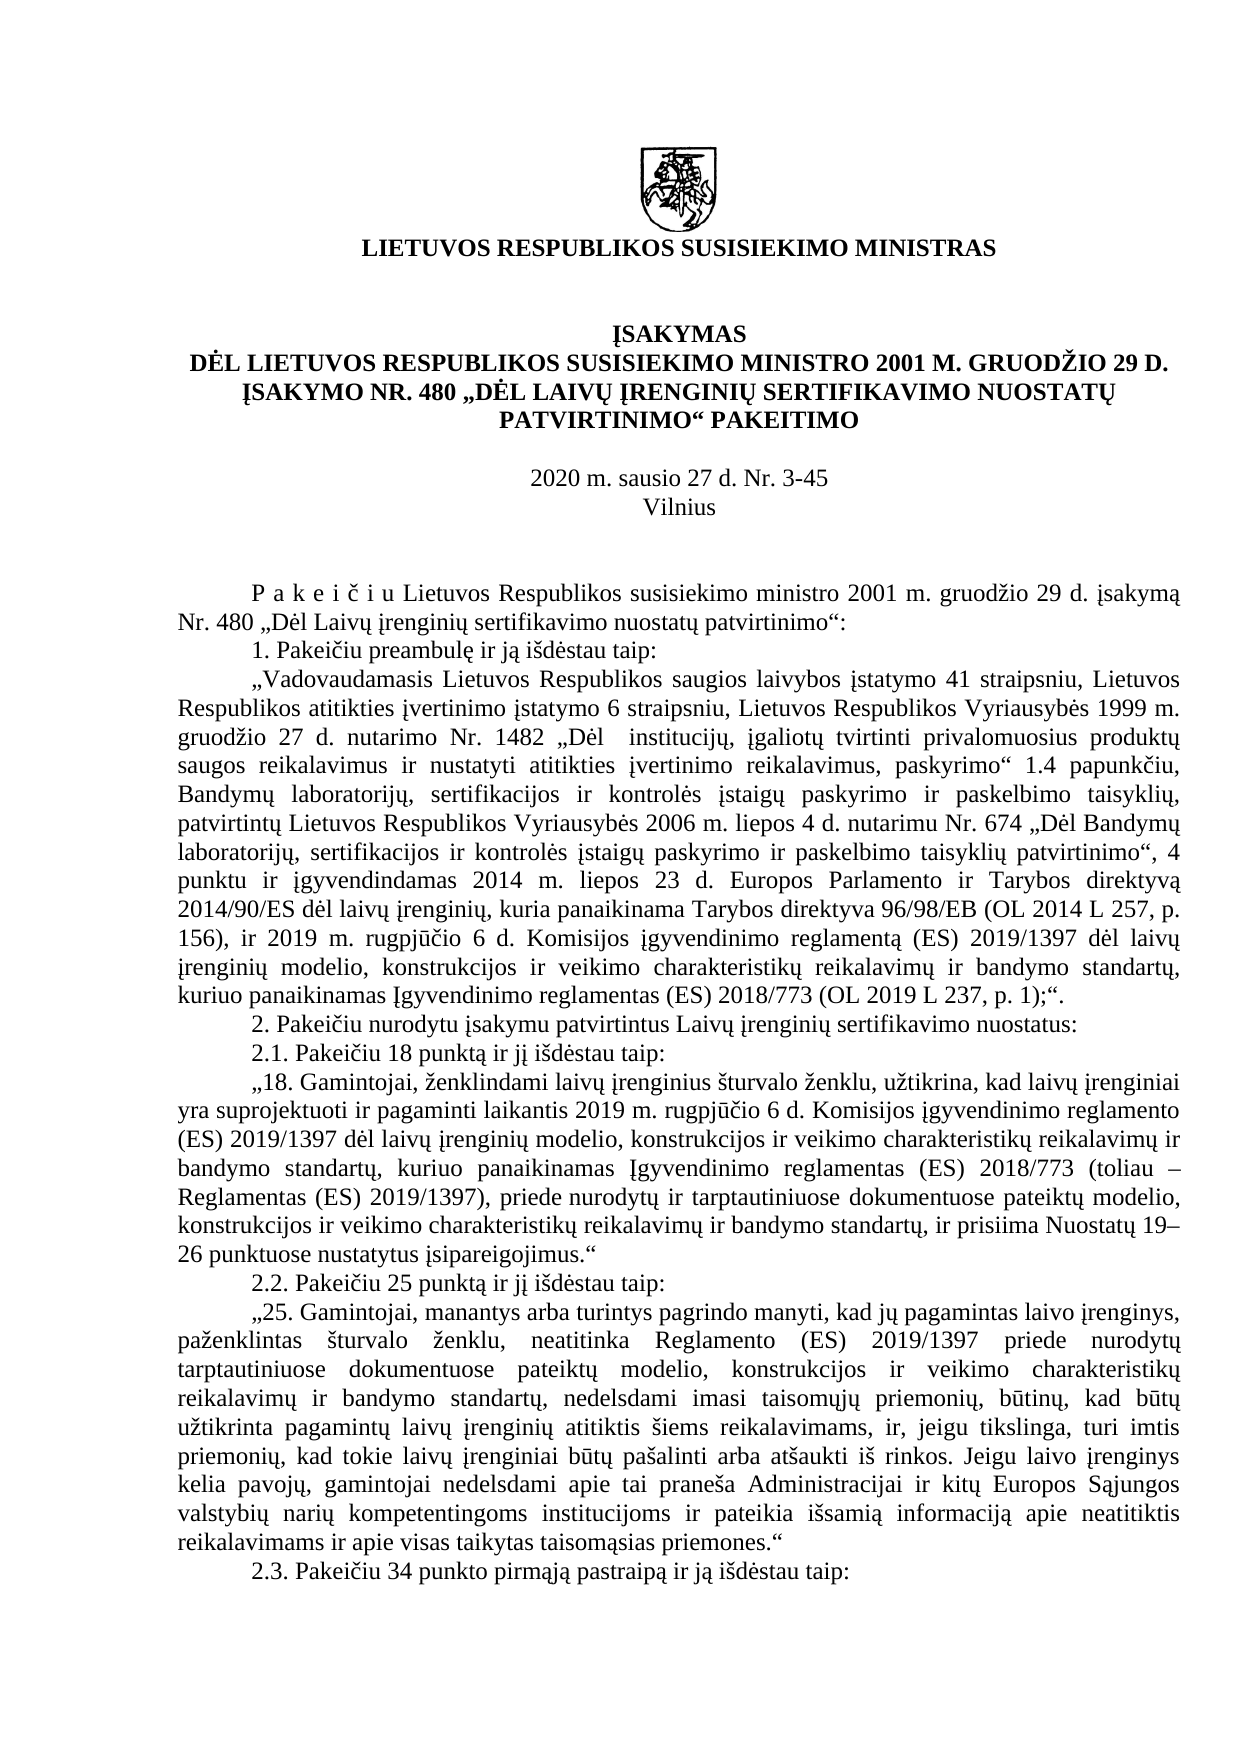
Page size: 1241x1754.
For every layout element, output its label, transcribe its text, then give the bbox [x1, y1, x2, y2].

text Vilnius [177, 492, 1181, 520]
text „Vadovaudamasis Lietuvos Respublikos saugios laivybos įstatymo 41 straipsniu, Lietuvos Respublikos atitikties įvertinimo įstatymo 6 straipsniu, Lietuvos Respublikos Vyriausybės 1999 m. gruodžio 27 d. nutarimo Nr. 1482 „Dėl institucijų, įgaliotų tvirtinti privalomuosius produktų saugos reikalavimus ir nustatyti atitikties įvertinimo reikalavimus, paskyrimo“ 1.4 papunkčiu, Bandymų laboratorijų, sertifikacijos ir kontrolės įstaigų paskyrimo ir paskelbimo taisyklių, patvirtintų Lietuvos Respublikos Vyriausybės 2006 m. liepos 4 d. nutarimu Nr. 674 „Dėl Bandymų laboratorijų, sertifikacijos ir kontrolės įstaigų paskyrimo ir paskelbimo taisyklių patvirtinimo“, 4 punktu ir įgyvendindamas 2014 m. liepos 23 d. Europos Parlamento ir Tarybos direktyvą 2014/90/ES dėl laivų įrenginių, kuria panaikinama Tarybos direktyva 96/98/EB (OL 2014 L 257, p. 156), ir 2019 m. rugpjūčio 6 d. Komisijos įgyvendinimo reglamentą (ES) 2019/1397 dėl laivų įrenginių modelio, konstrukcijos ir veikimo charakteristikų reikalavimų ir bandymo standartų, kuriuo panaikinamas Įgyvendinimo reglamentas (ES) 2018/773 (OL 2019 L 237, p. 1);“. [177, 664, 1181, 1009]
text 2.2. Pakeičiu 25 punktą ir jį išdėstau taip: [177, 1268, 1181, 1297]
text LIETUVOS RESPUBLIKOS SUSISIEKIMO MINISTRAS [177, 233, 1181, 262]
text 2.1. Pakeičiu 18 punktą ir jį išdėstau taip: [177, 1038, 1181, 1067]
text „18. Gamintojai, ženklindami laivų įrenginius šturvalo ženklu, užtikrina, kad laivų įrenginiai yra suprojektuoti ir pagaminti laikantis 2019 m. rugpjūčio 6 d. Komisijos įgyvendinimo reglamento (ES) 2019/1397 dėl laivų įrenginių modelio, konstrukcijos ir veikimo charakteristikų reikalavimų ir bandymo standartų, kuriuo panaikinamas Įgyvendinimo reglamentas (ES) 2018/773 (toliau – Reglamentas (ES) 2019/1397), priede nurodytų ir tarptautiniuose dokumentuose pateiktų modelio, konstrukcijos ir veikimo charakteristikų reikalavimų ir bandymo standartų, ir prisiima Nuostatų 19–26 punktuose nustatytus įsipareigojimus.“ [177, 1067, 1181, 1268]
text 2020 m. sausio 27 d. Nr. 3-45 [177, 463, 1181, 492]
text DĖL LIETUVOS RESPUBLIKOS SUSISIEKIMO MINISTRO 2001 M. GRUODŽIO 29 D. ĮSAKYMO NR. 480 „DĖL LAIVŲ ĮRENGINIŲ SERTIFIKAVIMO NUOSTATŲ PATVIRTINIMO“ PAKEITIMO [177, 348, 1181, 434]
text „25. Gamintojai, manantys arba turintys pagrindo manyti, kad jų pagamintas laivo įrenginys, paženklintas šturvalo ženklu, neatitinka Reglamento (ES) 2019/1397 priede nurodytų tarptautiniuose dokumentuose pateiktų modelio, konstrukcijos ir veikimo charakteristikų reikalavimų ir bandymo standartų, nedelsdami imasi taisomųjų priemonių, būtinų, kad būtų užtikrinta pagamintų laivų įrenginių atitiktis šiems reikalavimams, ir, jeigu tikslinga, turi imtis priemonių, kad tokie laivų įrenginiai būtų pašalinti arba atšaukti iš rinkos. Jeigu laivo įrenginys kelia pavojų, gamintojai nedelsdami apie tai praneša Administracijai ir kitų Europos Sąjungos valstybių narių kompetentingoms institucijoms ir pateikia išsamią informaciją apie neatitiktis reikalavimams ir apie visas taikytas taisomąsias priemones.“ [177, 1297, 1181, 1556]
text P a k e i č i u Lietuvos Respublikos susisiekimo ministro 2001 m. gruodžio 29 d. įsakymą Nr. 480 „Dėl Laivų įrenginių sertifikavimo nuostatų patvirtinimo“: [177, 578, 1181, 635]
text 1. Pakeičiu preambulę ir ją išdėstau taip: [177, 635, 1181, 664]
text 2.3. Pakeičiu 34 punkto pirmąją pastraipą ir ją išdėstau taip: [177, 1556, 1181, 1584]
text 2. Pakeičiu nurodytu įsakymu patvirtintus Laivų įrenginių sertifikavimo nuostatus: [177, 1009, 1181, 1038]
text ĮSAKYMAS [177, 319, 1181, 348]
